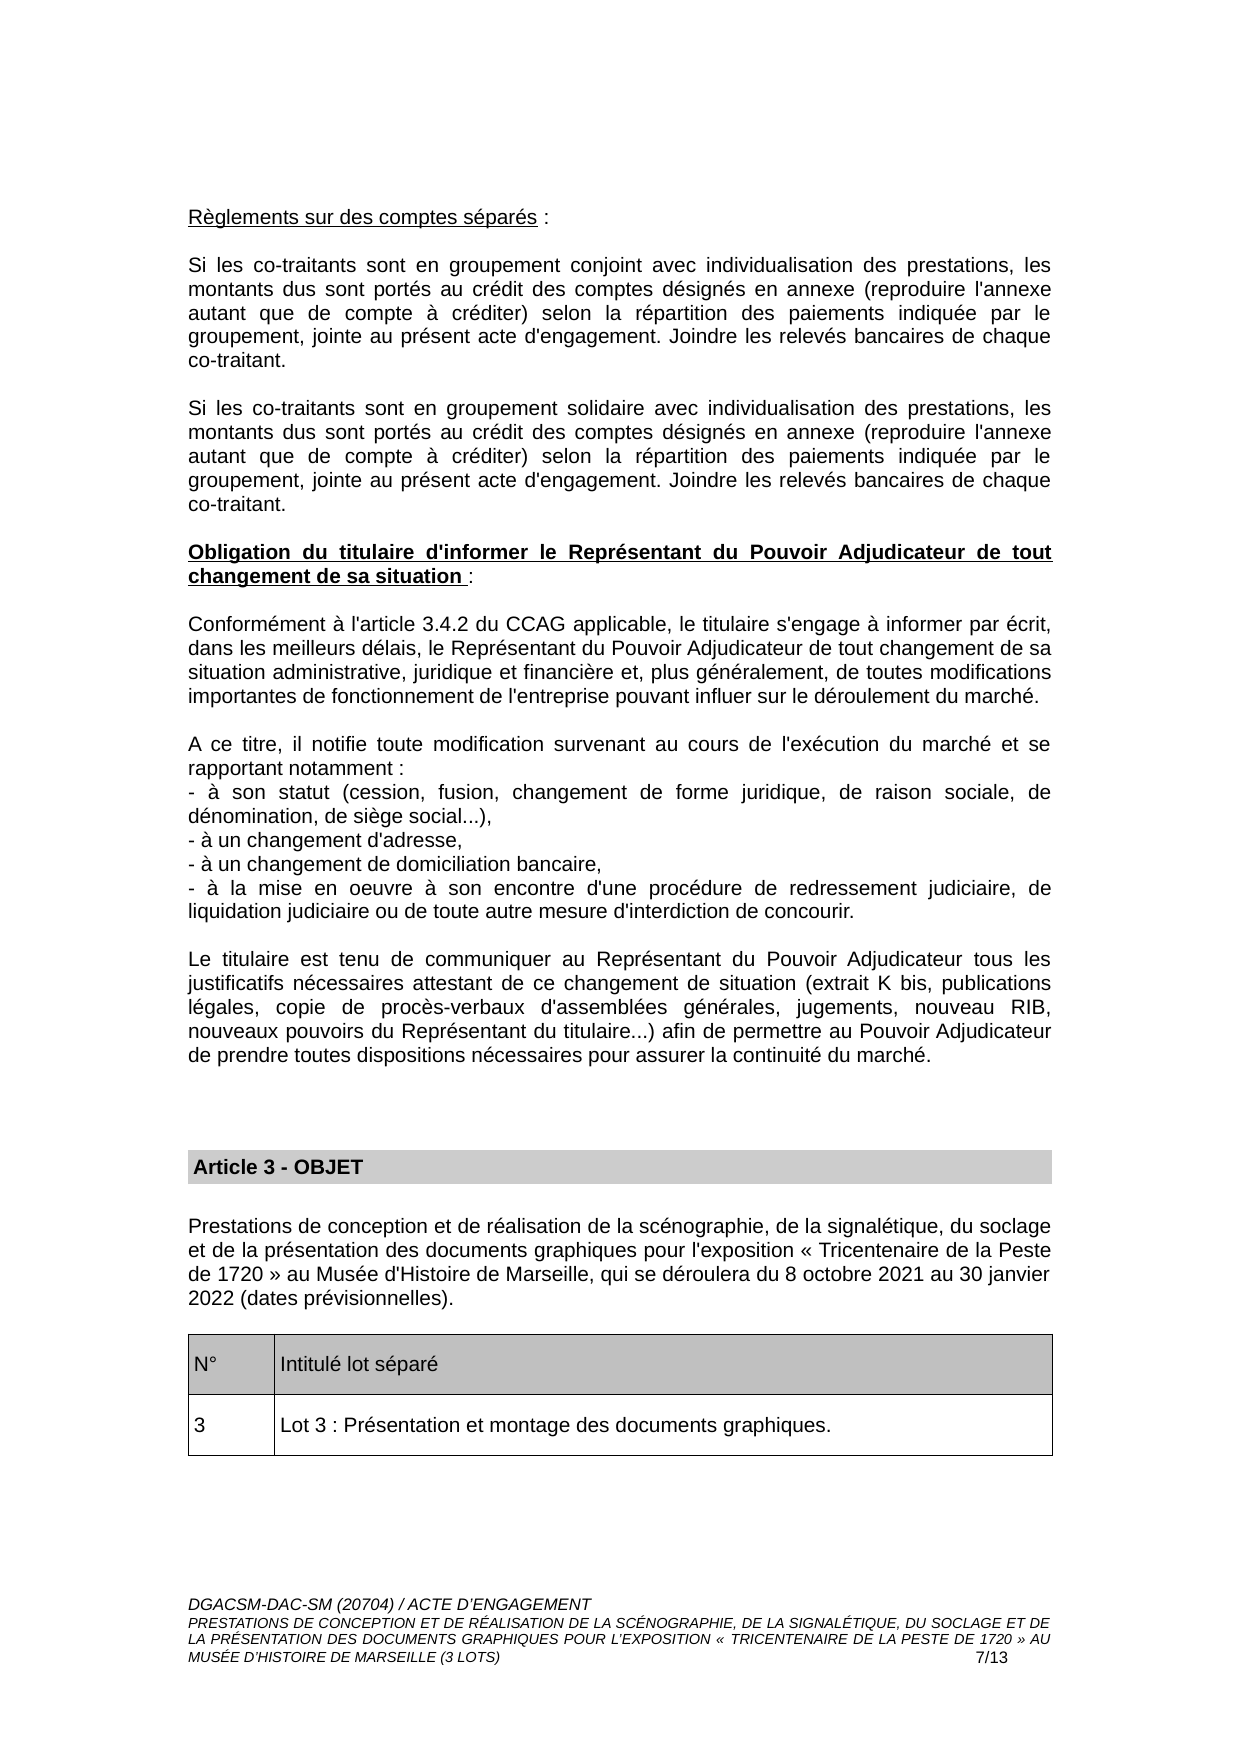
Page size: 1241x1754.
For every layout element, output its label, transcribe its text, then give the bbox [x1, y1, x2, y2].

text Obligation du titulaire d'informer le Représentant du Pouvoir Adjudicateur de tout [188, 540, 1052, 561]
text Conformément à l'article 3.4.2 du CCAG applicable, le titulaire s'engage à informer par écrit, dans les meilleurs délais, le Représentant du Pouvoir Adjudicateur de tout changement de sa situation administrative, juridique et financière et, plus généralement, de toutes modifications importantes de fonctionnement de l'entreprise pouvant influer sur le déroulement du marché. [188, 612, 1052, 708]
table_cell 3 [189, 1395, 274, 1454]
table_cell Lot 3 : Présentation et montage des documents graphiques. [275, 1395, 1052, 1454]
text Si les co-traitants sont en groupement conjoint avec individualisation des prestations, les montants dus sont portés au crédit des comptes désignés en annexe (reproduire l'annexe autant que de compte à créditer) selon la répartition des paiements indiquée par le groupement, jointe au présent acte d'engagement. Joindre les relevés bancaires de chaque co-traitant. [188, 252, 1052, 372]
table_header N° [189, 1335, 274, 1394]
subtitle OBJET [190, 1152, 1050, 1182]
table_header Intitulé lot séparé [275, 1335, 1052, 1394]
text - à un changement de domiciliation bancaire, [188, 851, 1052, 875]
text A ce titre, il notifie toute modification survenant au cours de l'exécution du marché et se rapportant notamment : [188, 732, 1052, 779]
text changement de sa situation : [188, 562, 1052, 588]
text - à son statut (cession, fusion, changement de forme juridique, de raison sociale, de dénomination, de siège social...), [188, 779, 1052, 827]
text Si les co-traitants sont en groupement solidaire avec individualisation des prestations, les montants dus sont portés au crédit des comptes désignés en annexe (reproduire l'annexe autant que de compte à créditer) selon la répartition des paiements indiquée par le groupement, jointe au présent acte d'engagement. Joindre les relevés bancaires de chaque co-traitant. [188, 396, 1052, 516]
text - à un changement d'adresse, [188, 827, 1052, 851]
text - à la mise en oeuvre à son encontre d'une procédure de redressement judiciaire, de liquidation judiciaire ou de toute autre mesure d'interdiction de concourir. [188, 875, 1052, 923]
text Prestations de conception et de réalisation de la scénographie, de la signalétique, du soclage et de la présentation des documents graphiques pour l'exposition « Tricentenaire de la Peste de 1720 » au Musée d'Histoire de Marseille, qui se déroulera du 8 octobre 2021 au 30 janvier 2022 (dates prévisionnelles). [188, 1214, 1052, 1309]
text Le titulaire est tenu de communiquer au Représentant du Pouvoir Adjudicateur tous les justificatifs nécessaires attestant de ce changement de situation (extrait K bis, publications légales, copie de procès-verbaux d'assemblées générales, jugements, nouveau RIB, nouveaux pouvoirs du Représentant du titulaire...) afin de permettre au Pouvoir Adjudicateur de prendre toutes dispositions nécessaires pour assurer la continuité du marché. [188, 947, 1052, 1067]
text Règlements sur des comptes séparés : [188, 204, 1052, 228]
